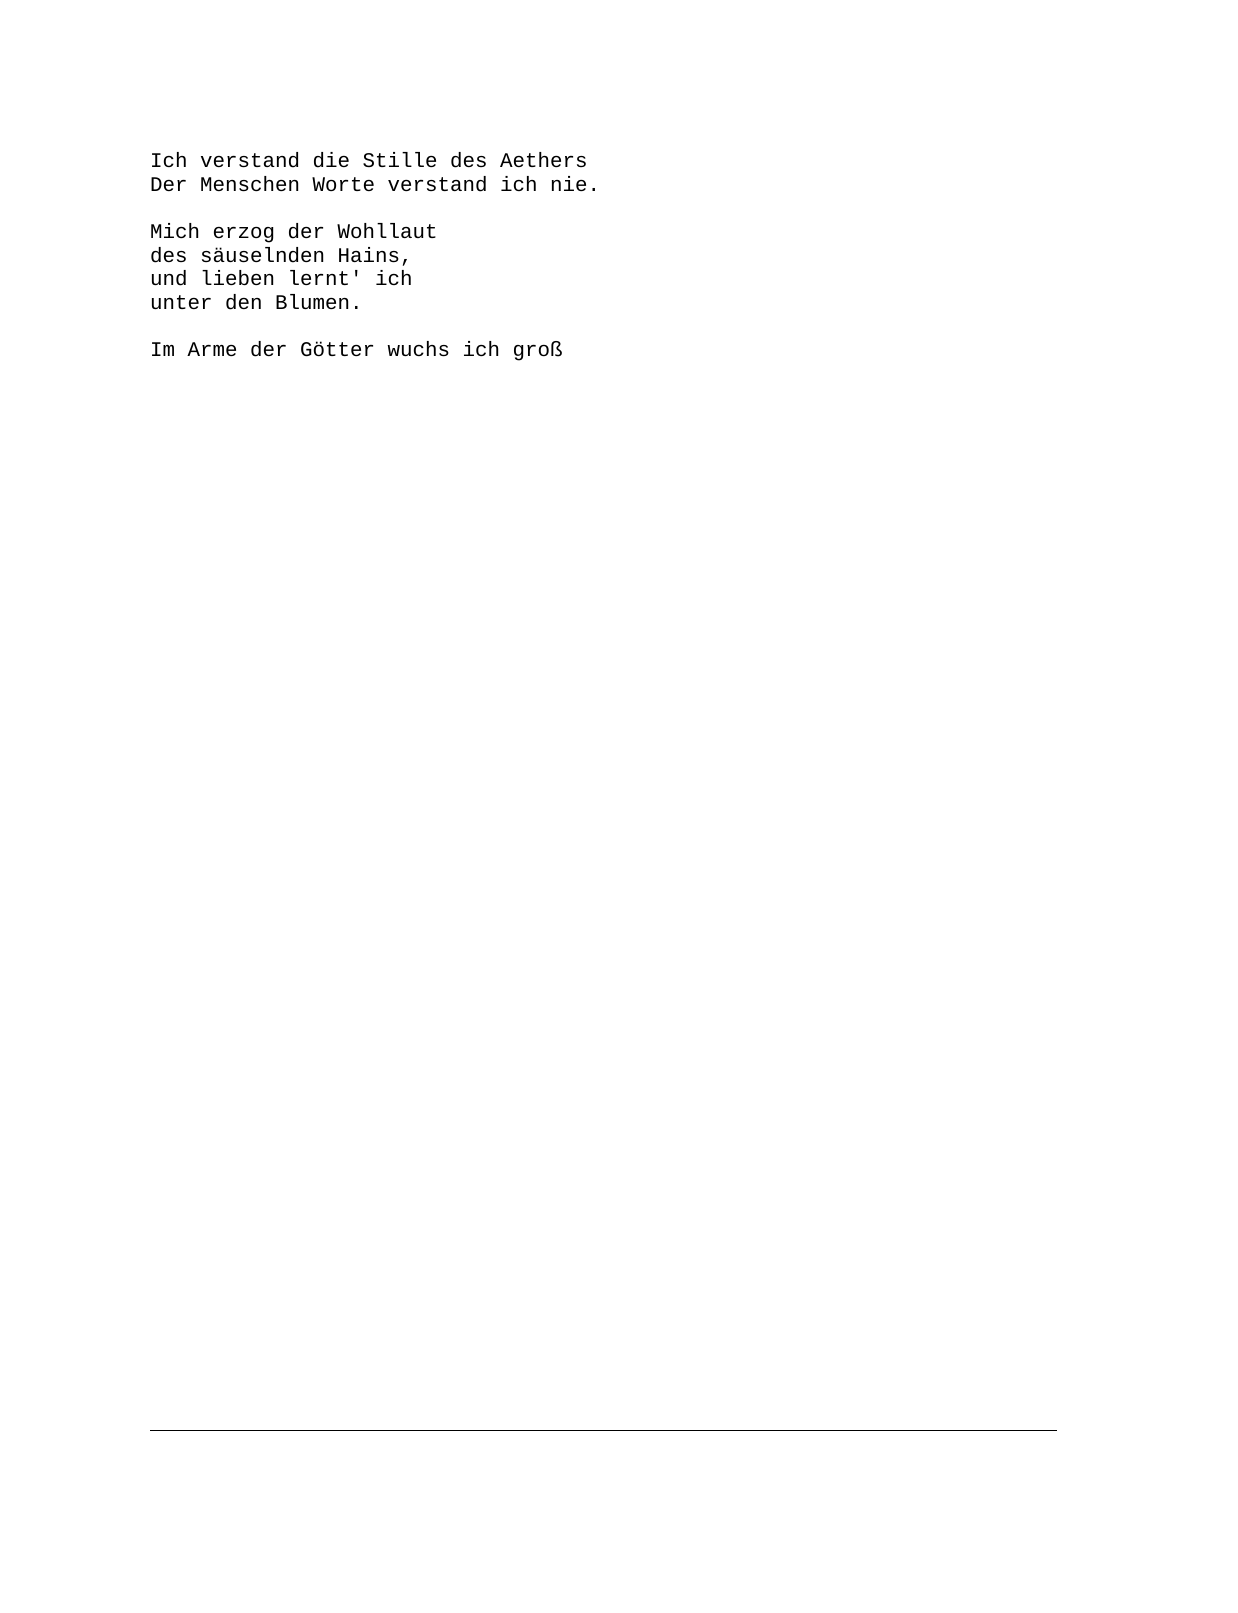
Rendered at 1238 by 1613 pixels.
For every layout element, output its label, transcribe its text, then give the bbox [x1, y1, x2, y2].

text Ich verstand die Stille des Aethers [150, 150, 1057, 174]
text unter den Blumen. [150, 292, 1057, 316]
text Der Menschen Worte verstand ich nie. [150, 174, 1057, 197]
text Im Arme der Götter wuchs ich groß [150, 339, 1057, 363]
text des säuselnden Hains, [150, 244, 1057, 268]
text und lieben lernt' ich [150, 268, 1057, 292]
text Mich erzog der Wohllaut [150, 221, 1057, 244]
